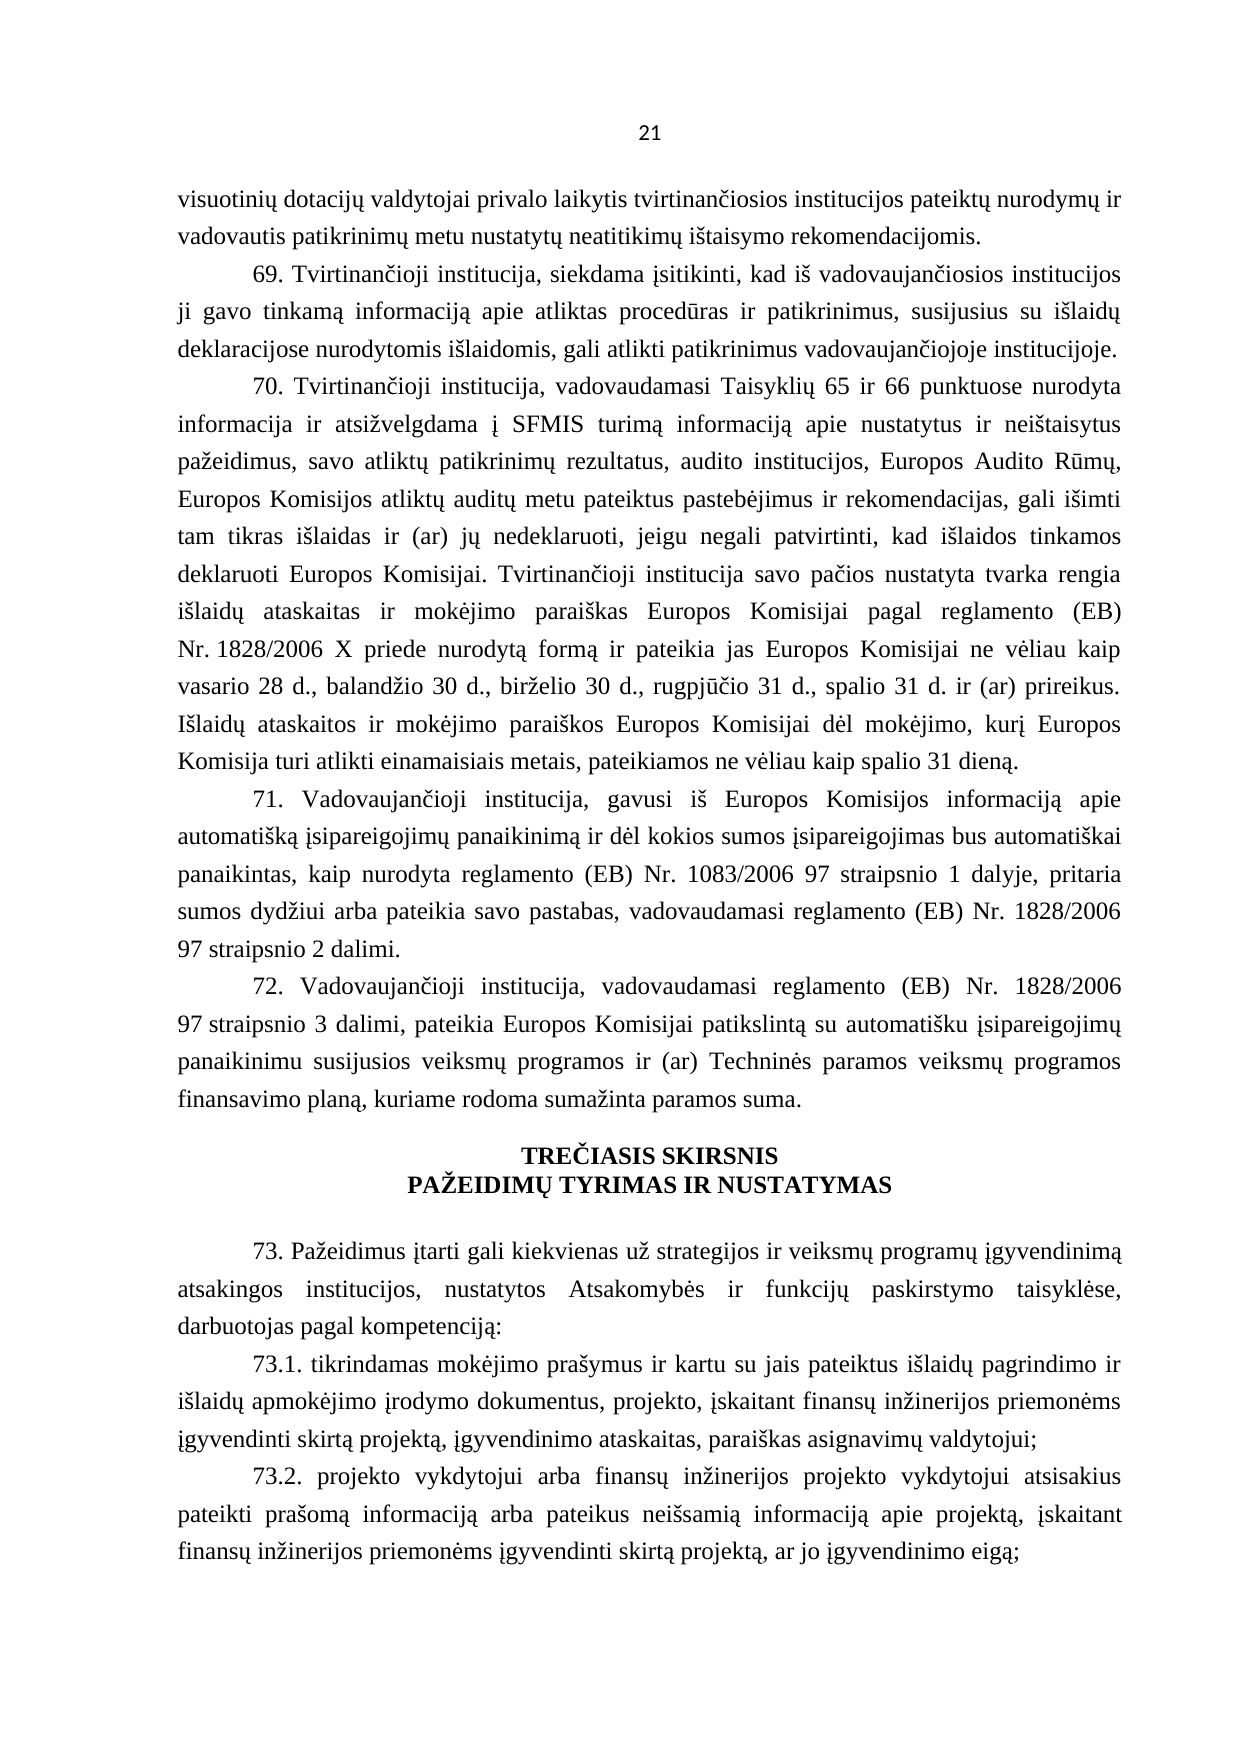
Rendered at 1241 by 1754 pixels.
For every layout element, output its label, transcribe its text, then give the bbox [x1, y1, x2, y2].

text 70. Tvirtinančioji institucija, vadovaudamasi Taisyklių 65 ir 66 punktuose nurodyta informacija ir atsižvelgdama į SFMIS turimą informaciją apie nustatytus ir neištaisytus pažeidimus, savo atliktų patikrinimų rezultatus, audito institucijos, Europos Audito Rūmų, Europos Komisijos atliktų auditų metu pateiktus pastebėjimus ir rekomendacijas, gali išimti tam tikras išlaidas ir (ar) jų nedeklaruoti, jeigu negali patvirtinti, kad išlaidos tinkamos deklaruoti Europos Komisijai. Tvirtinančioji institucija savo pačios nustatyta tvarka rengia išlaidų ataskaitas ir mokėjimo paraiškas Europos Komisijai pagal reglamento (EB) Nr. 1828/2006 X priede nurodytą formą ir pateikia jas Europos Komisijai ne vėliau kaip vasario 28 d., balandžio 30 d., birželio 30 d., rugpjūčio 31 d., spalio 31 d. ir (ar) prireikus. Išlaidų ataskaitos ir mokėjimo paraiškos Europos Komisijai dėl mokėjimo, kurį Europos Komisija turi atlikti einamaisiais metais, pateikiamos ne vėliau kaip spalio 31 dieną. [177, 362, 1122, 775]
text 69. Tvirtinančioji institucija, siekdama įsitikinti, kad iš vadovaujančiosios institucijos ji gavo tinkamą informaciją apie atliktas procedūras ir patikrinimus, susijusius su išlaidų deklaracijose nurodytomis išlaidomis, gali atlikti patikrinimus vadovaujančiojoje institucijoje. [177, 250, 1122, 362]
text 71. Vadovaujančioji institucija, gavusi iš Europos Komisijos informaciją apie automatišką įsipareigojimų panaikinimą ir dėl kokios sumos įsipareigojimas bus automatiškai panaikintas, kaip nurodyta reglamento (EB) Nr. 1083/2006 97 straipsnio 1 dalyje, pritaria sumos dydžiui arba pateikia savo pastabas, vadovaudamasi reglamento (EB) Nr. 1828/2006 97 straipsnio 2 dalimi. [177, 775, 1122, 962]
text 73.1. tikrindamas mokėjimo prašymus ir kartu su jais pateiktus išlaidų pagrindimo ir išlaidų apmokėjimo įrodymo dokumentus, projekto, įskaitant finansų inžinerijos priemonėms įgyvendinti skirtą projektą, įgyvendinimo ataskaitas, paraiškas asignavimų valdytojui; [177, 1340, 1122, 1452]
text pažeIDIMŲ tyrimAS ir nustatymAS [177, 1170, 1122, 1199]
text 73. Pažeidimus įtarti gali kiekvienas už strategijos ir veiksmų programų įgyvendinimą atsakingos institucijos, nustatytos Atsakomybės ir funkcijų paskirstymo taisyklėse, darbuotojas pagal kompetenciją: [177, 1227, 1122, 1340]
text TREČIASIS SKIRSNIS [177, 1141, 1122, 1170]
text 72. Vadovaujančioji institucija, vadovaudamasi reglamento (EB) Nr. 1828/2006 97 straipsnio 3 dalimi, pateikia Europos Komisijai patikslintą su automatišku įsipareigojimų panaikinimu susijusios veiksmų programos ir (ar) Techninės paramos veiksmų programos finansavimo planą, kuriame rodoma sumažinta paramos suma. [177, 962, 1122, 1112]
text 73.2. projekto vykdytojui arba finansų inžinerijos projekto vykdytojui atsisakius pateikti prašomą informaciją arba pateikus neišsamią informaciją apie projektą, įskaitant finansų inžinerijos priemonėms įgyvendinti skirtą projektą, ar jo įgyvendinimo eigą; [177, 1452, 1122, 1565]
text visuotinių dotacijų valdytojai privalo laikytis tvirtinančiosios institucijos pateiktų nurodymų ir vadovautis patikrinimų metu nustatytų neatitikimų ištaisymo rekomendacijomis. [177, 175, 1122, 250]
